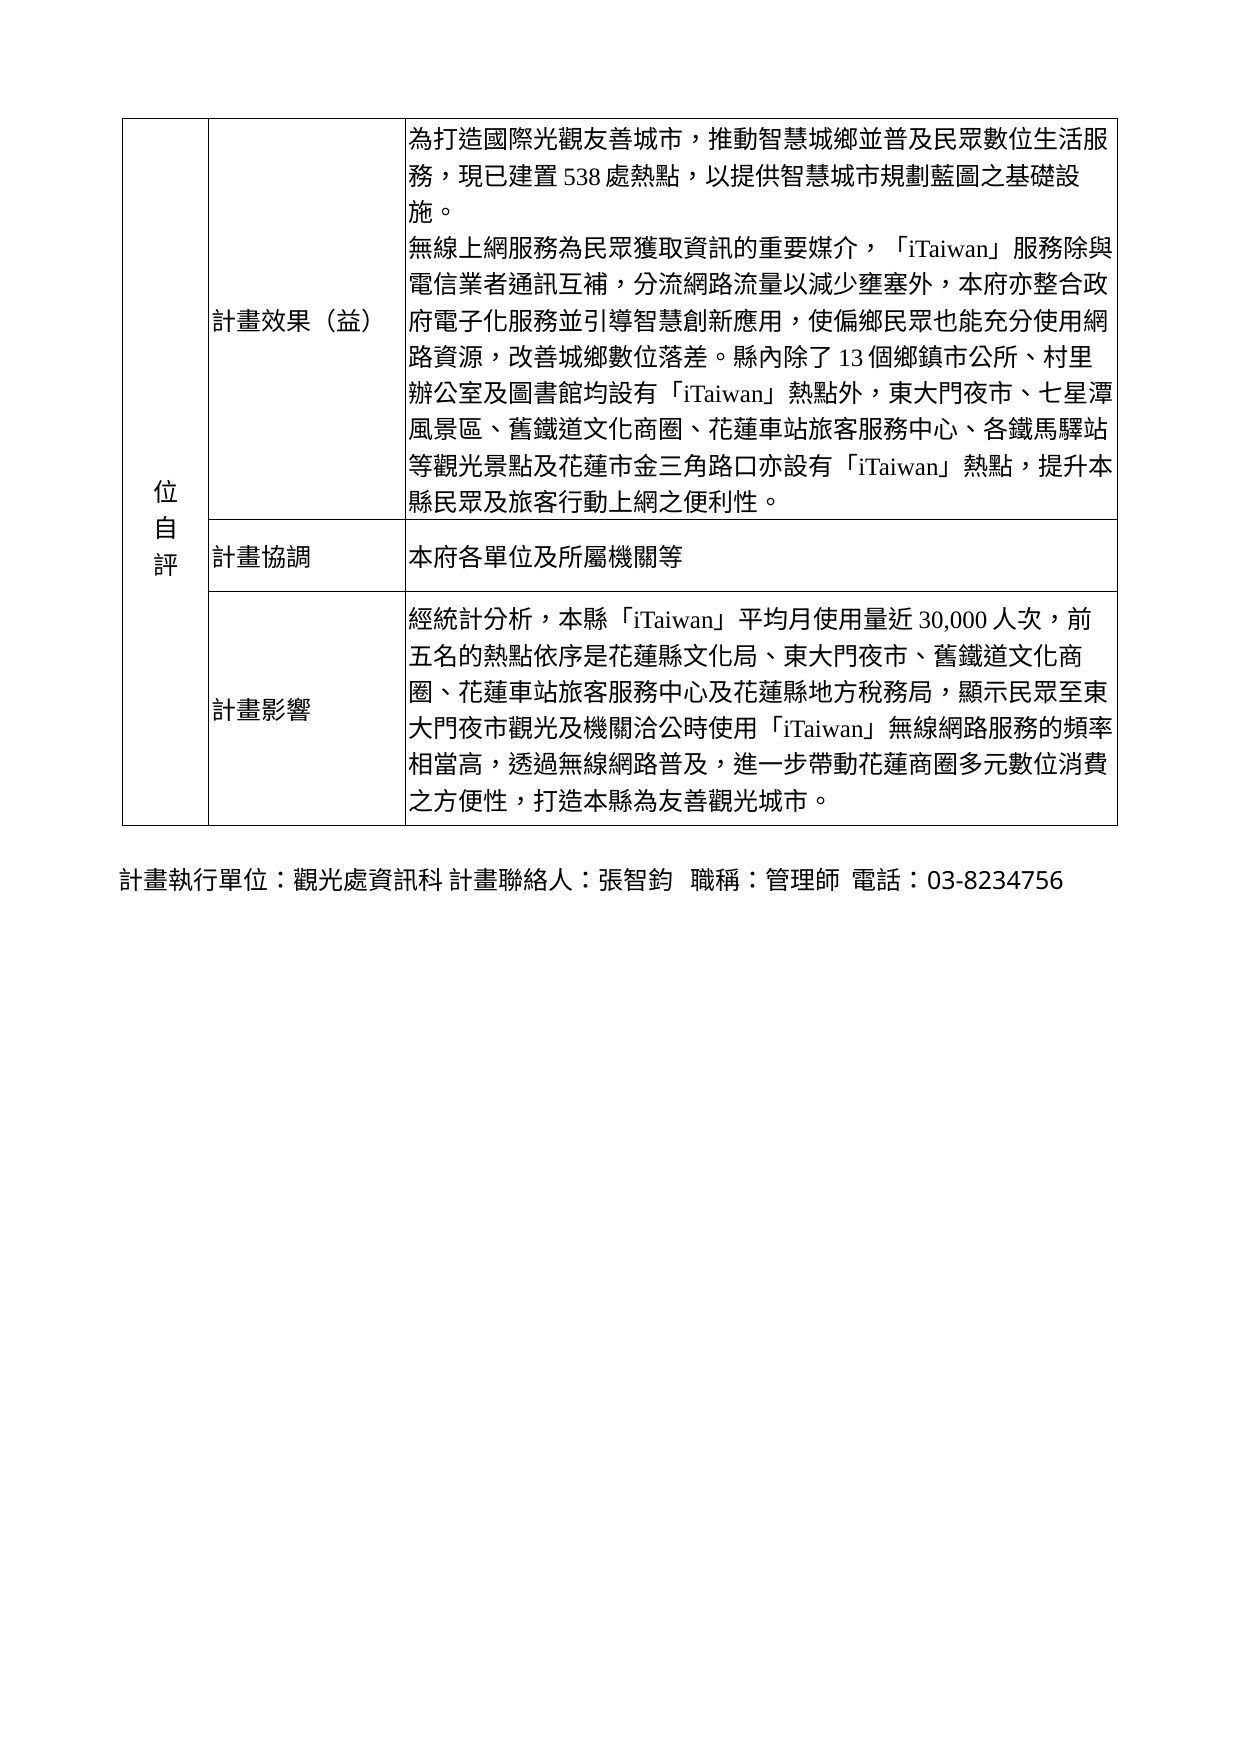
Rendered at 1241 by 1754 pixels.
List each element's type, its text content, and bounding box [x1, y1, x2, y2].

table_cell 本府各單位及所屬機關等 [406, 520, 1117, 591]
table_cell 位 自 評 [123, 119, 208, 825]
table_cell 計畫影響 [209, 592, 405, 825]
table_cell 計畫協調 [209, 520, 405, 591]
text 計畫執行單位：觀光處資訊科 計畫聯絡人：張智鈞 職稱：管理師 電話：03-8234756 [118, 860, 1122, 897]
table_cell 經統計分析，本縣「iTaiwan」平均月使用量近30,000人次，前五名的熱點依序是花蓮縣文化局、東大門夜市、舊鐵道文化商圈、花蓮車站旅客服務中心及花蓮縣地方稅務局，顯示民眾至東大門夜市觀光及機關洽公時使用「iTaiwan」無線網路服務的頻率相當高，透過無線網路普及，進一步帶動花蓮商圈多元數位消費之方便性，打造本縣為友善觀光城市。 [406, 592, 1117, 825]
table_cell 為打造國際光觀友善城市，推動智慧城鄉並普及民眾數位生活服務，現已建置538處熱點，以提供智慧城市規劃藍圖之基礎設施。 無線上網服務為民眾獲取資訊的重要媒介，「iTaiwan」服務除與電信業者通訊互補，分流網路流量以減少壅塞外，本府亦整合政府電子化服務並引導智慧創新應用，使偏鄉民眾也能充分使用網路資源，改善城鄉數位落差。縣內除了13個鄉鎮市公所、村里辦公室及圖書館均設有「iTaiwan」熱點外，東大門夜市、七星潭風景區、舊鐵道文化商圈、花蓮車站旅客服務中心、各鐵馬驛站等觀光景點及花蓮市金三角路口亦設有「iTaiwan」熱點，提升本縣民眾及旅客行動上網之便利性。 [406, 119, 1117, 519]
table_cell 計畫效果（益） [209, 119, 405, 519]
